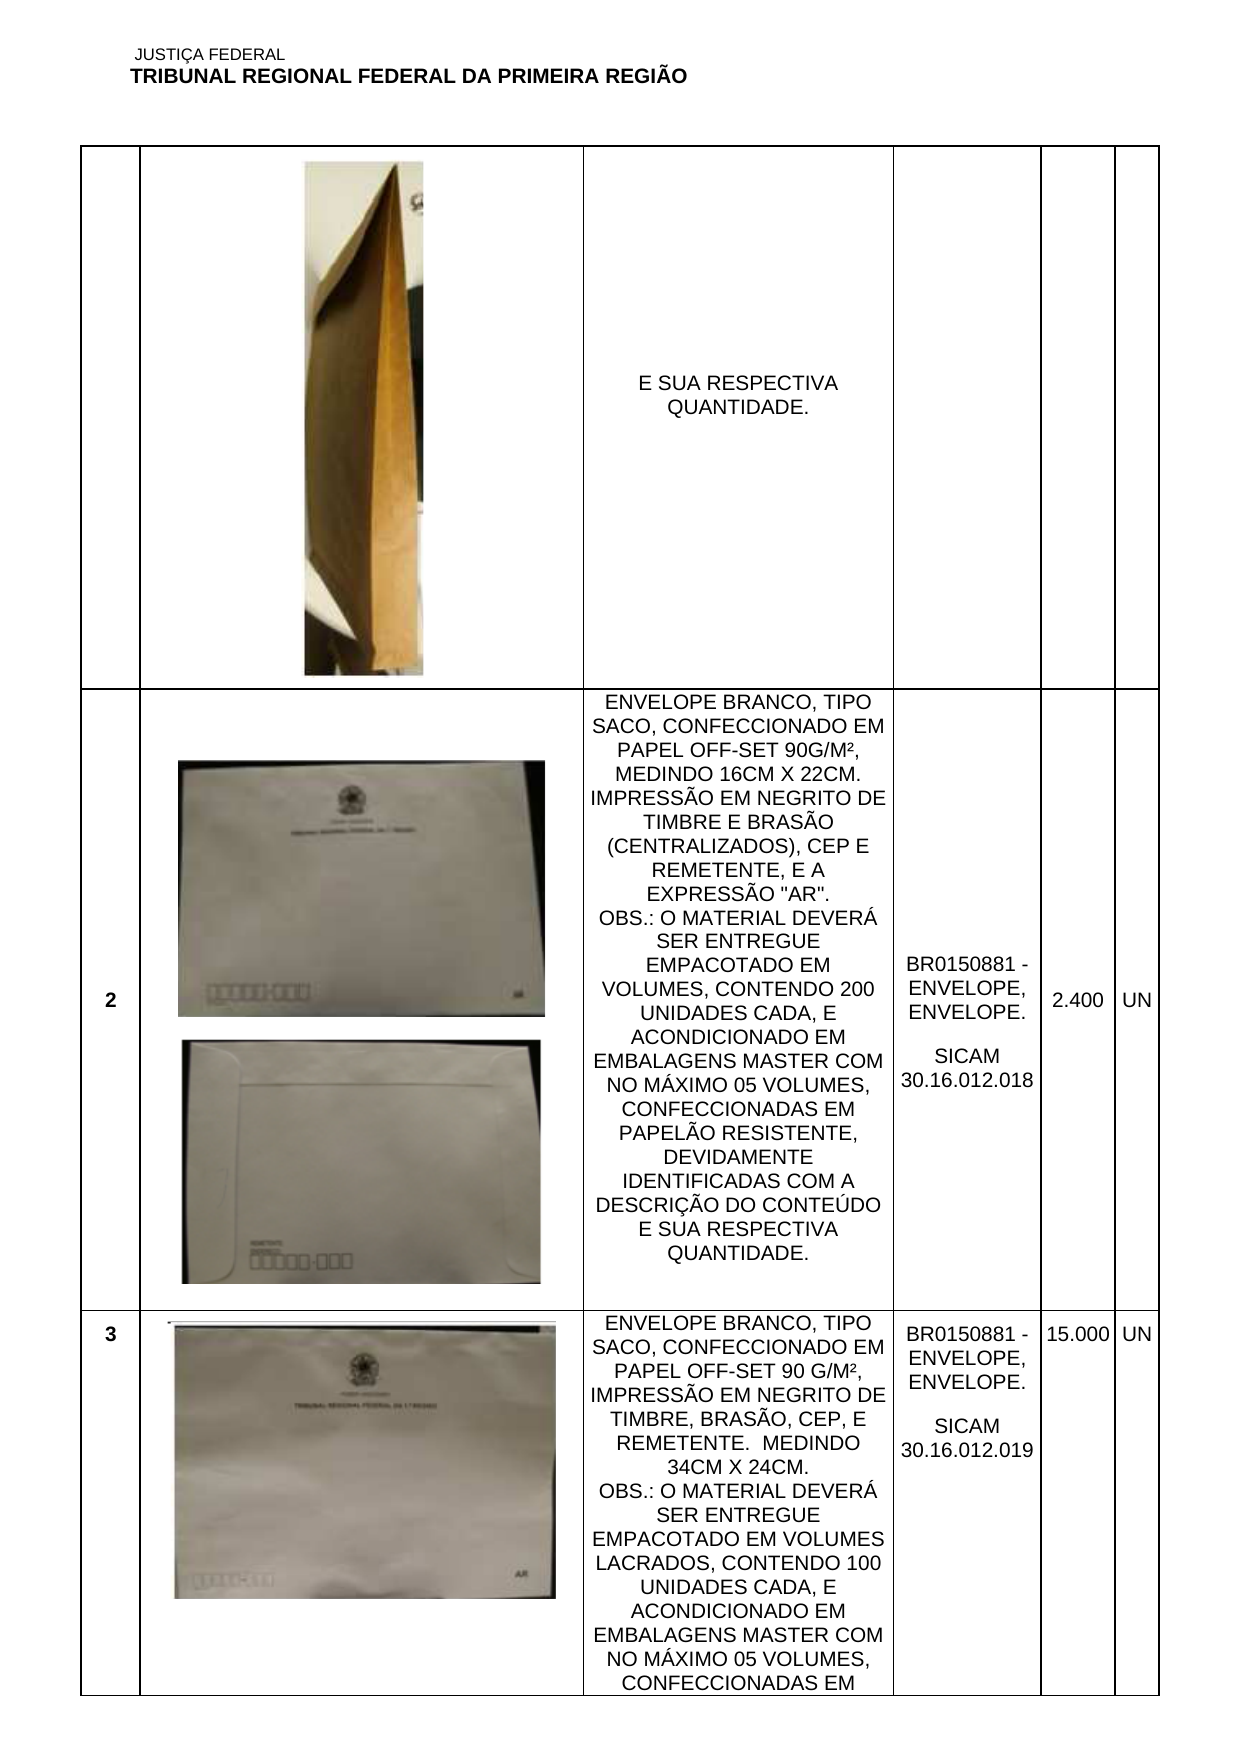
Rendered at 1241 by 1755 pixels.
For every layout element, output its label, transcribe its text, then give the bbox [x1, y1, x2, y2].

table_cell BR0150881 - ENVELOPE, ENVELOPE. SICAM 30.16.012.018 [967, 690, 1040, 1309]
table_cell ENVELOPE TIPO FOLE CONFECCIONADO EM PAPEL KRAFT NATURAL 80GM², IMPRESSÃO EM NEGRITO DE TIMBRE E BRASÃO (CENTRALIZADOS), CEP E REMETENTE. MEDINDO 410 MM X 310 MM. DEVERÁ MEDIR 40 MM NOS TRÊS LADOS (SANFONA), ABA MEDINDO 80 MM.O TRANSPASSE NA ÁREA DE COLAGEM DEVERÁ SER DE NO MÍNIMO 25 MM SENDO ESTA ÁREA TOTALMENTE UTILIZADA, OU SEJA, TOTALMENTE COLADA. OBS.: O MATERIAL DEVERÁ SER ENTREGUE EMPACOTADO EM VOLUMES LACRADOS, CONTENDO 100 UNIDADES CADA, E ACONDICIONADO EM EMBALAGENS MASTER COM NO MÁXIMO 05 VOLUMES, CONFECCIONADAS EM PAPELÃO RESISTENTE, DEVIDAMENTE IDENTIFICADAS COM A DESCRIÇÃO DO CONTEÚDO E SUA RESPECTIVA QUANTIDADE. [584, 147, 893, 540]
table_cell 3 [82, 1311, 139, 1694]
table_cell 2.400 [1042, 690, 1114, 1309]
table_cell [1116, 147, 1158, 688]
table_cell UN [1116, 690, 1158, 1309]
table_cell 2 [82, 690, 139, 1309]
table_cell UN [1116, 1311, 1158, 1694]
table_cell [1042, 147, 1114, 688]
table_cell [141, 1311, 583, 1694]
table_cell BR0150881 - ENVELOPE, ENVELOPE. SICAM 30.16.012.019 [894, 1311, 1040, 1694]
table_cell 15.000 [1042, 1311, 1114, 1694]
table_cell [82, 147, 139, 688]
table_cell [141, 147, 583, 688]
table_cell ENVELOPE BRANCO, TIPO SACO, CONFECCIONADO EM PAPEL OFF-SET 90 G/M², IMPRESSÃO EM NEGRITO DE TIMBRE, BRASÃO, CEP, E REMETENTE. MEDINDO 34CM X 24CM. OBS.: O MATERIAL DEVERÁ SER ENTREGUE EMPACOTADO EM VOLUMES LACRADOS, CONTENDO 100 UNIDADES CADA, E ACONDICIONADO EM EMBALAGENS MASTER COM NO MÁXIMO 05 VOLUMES, CONFECCIONADAS EM [584, 1316, 893, 1694]
table_cell [894, 147, 1040, 688]
table_cell [141, 690, 290, 1309]
